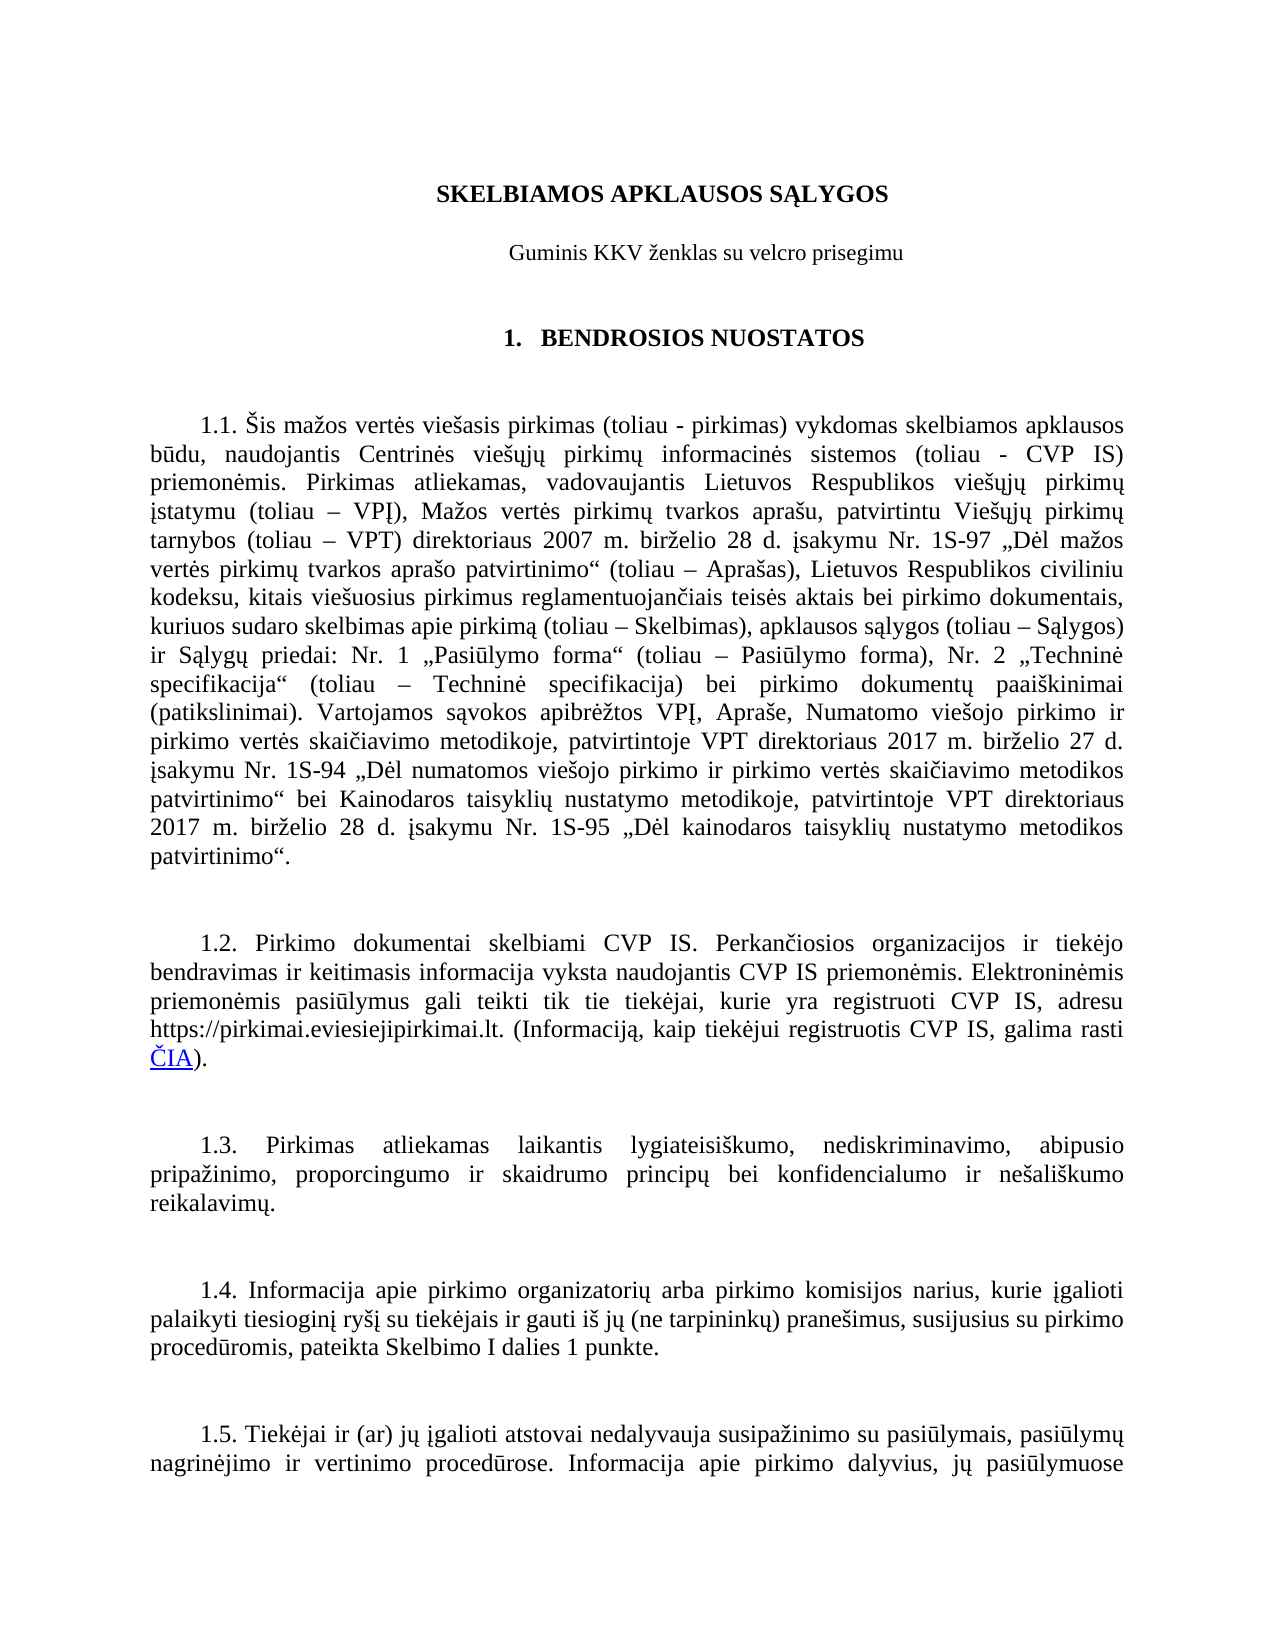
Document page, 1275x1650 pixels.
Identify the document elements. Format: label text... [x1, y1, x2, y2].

list BENDROSIOS NUOSTATOS [503, 323, 1125, 352]
text 1.2. Pirkimo dokumentai skelbiami CVP IS. Perkančiosios organizacijos ir tiekėjo bendravimas ir keitimasis informacija vyksta naudojantis CVP IS priemonėmis. Elektroninėmis priemonėmis pasiūlymus gali teikti tik tie tiekėjai, kurie yra registruoti CVP IS, adresu https://pirkimai.eviesiejipirkimai.lt. (Informaciją, kaip tiekėjui registruotis CVP IS, galima rasti ČIA). [150, 928, 1125, 1072]
text Guminis KKV ženklas su velcro prisegimu [239, 237, 1125, 266]
text 1.1. Šis mažos vertės viešasis pirkimas (toliau - pirkimas) vykdomas skelbiamos apklausos būdu, naudojantis Centrinės viešųjų pirkimų informacinės sistemos (toliau - CVP IS) priemonėmis. Pirkimas atliekamas, vadovaujantis Lietuvos Respublikos viešųjų pirkimų įstatymu (toliau – VPĮ), Mažos vertės pirkimų tvarkos aprašu, patvirtintu Viešųjų pirkimų tarnybos (toliau – VPT) direktoriaus 2007 m. birželio 28 d. įsakymu Nr. 1S-97 „Dėl mažos vertės pirkimų tvarkos aprašo patvirtinimo“ (toliau – Aprašas), Lietuvos Respublikos civiliniu kodeksu, kitais viešuosius pirkimus reglamentuojančiais teisės aktais bei pirkimo dokumentais, kuriuos sudaro skelbimas apie pirkimą (toliau – Skelbimas), apklausos sąlygos (toliau – Sąlygos) ir Sąlygų priedai: Nr. 1 „Pasiūlymo forma“ (toliau – Pasiūlymo forma), Nr. 2 „Techninė specifikacija“ (toliau – Techninė specifikacija) bei pirkimo dokumentų paaiškinimai (patikslinimai). Vartojamos sąvokos apibrėžtos VPĮ, Apraše, Numatomo viešojo pirkimo ir pirkimo vertės skaičiavimo metodikoje, patvirtintoje VPT direktoriaus 2017 m. birželio 27 d. įsakymu Nr. 1S-94 „Dėl numatomos viešojo pirkimo ir pirkimo vertės skaičiavimo metodikos patvirtinimo“ bei Kainodaros taisyklių nustatymo metodikoje, patvirtintoje VPT direktoriaus 2017 m. birželio 28 d. įsakymu Nr. 1S-95 „Dėl kainodaros taisyklių nustatymo metodikos patvirtinimo“. [150, 410, 1125, 870]
text 1.4. Informacija apie pirkimo organizatorių arba pirkimo komisijos narius, kurie įgalioti palaikyti tiesioginį ryšį su tiekėjais ir gauti iš jų (ne tarpininkų) pranešimus, susijusius su pirkimo procedūromis, pateikta Skelbimo I dalies 1 punkte. [150, 1275, 1125, 1361]
text SKELBIAMOS APKLAUSOS SĄLYGOS [150, 179, 1125, 208]
text 1.5. Tiekėjai ir (ar) jų įgalioti atstovai nedalyvauja susipažinimo su pasiūlymais, pasiūlymų nagrinėjimo ir vertinimo procedūrose. Informacija apie pirkimo dalyvius, jų pasiūlymuose [150, 1419, 1125, 1477]
text 1.3. Pirkimas atliekamas laikantis lygiateisiškumo, nediskriminavimo, abipusio pripažinimo, proporcingumo ir skaidrumo principų bei konfidencialumo ir nešališkumo reikalavimų. [150, 1130, 1125, 1217]
